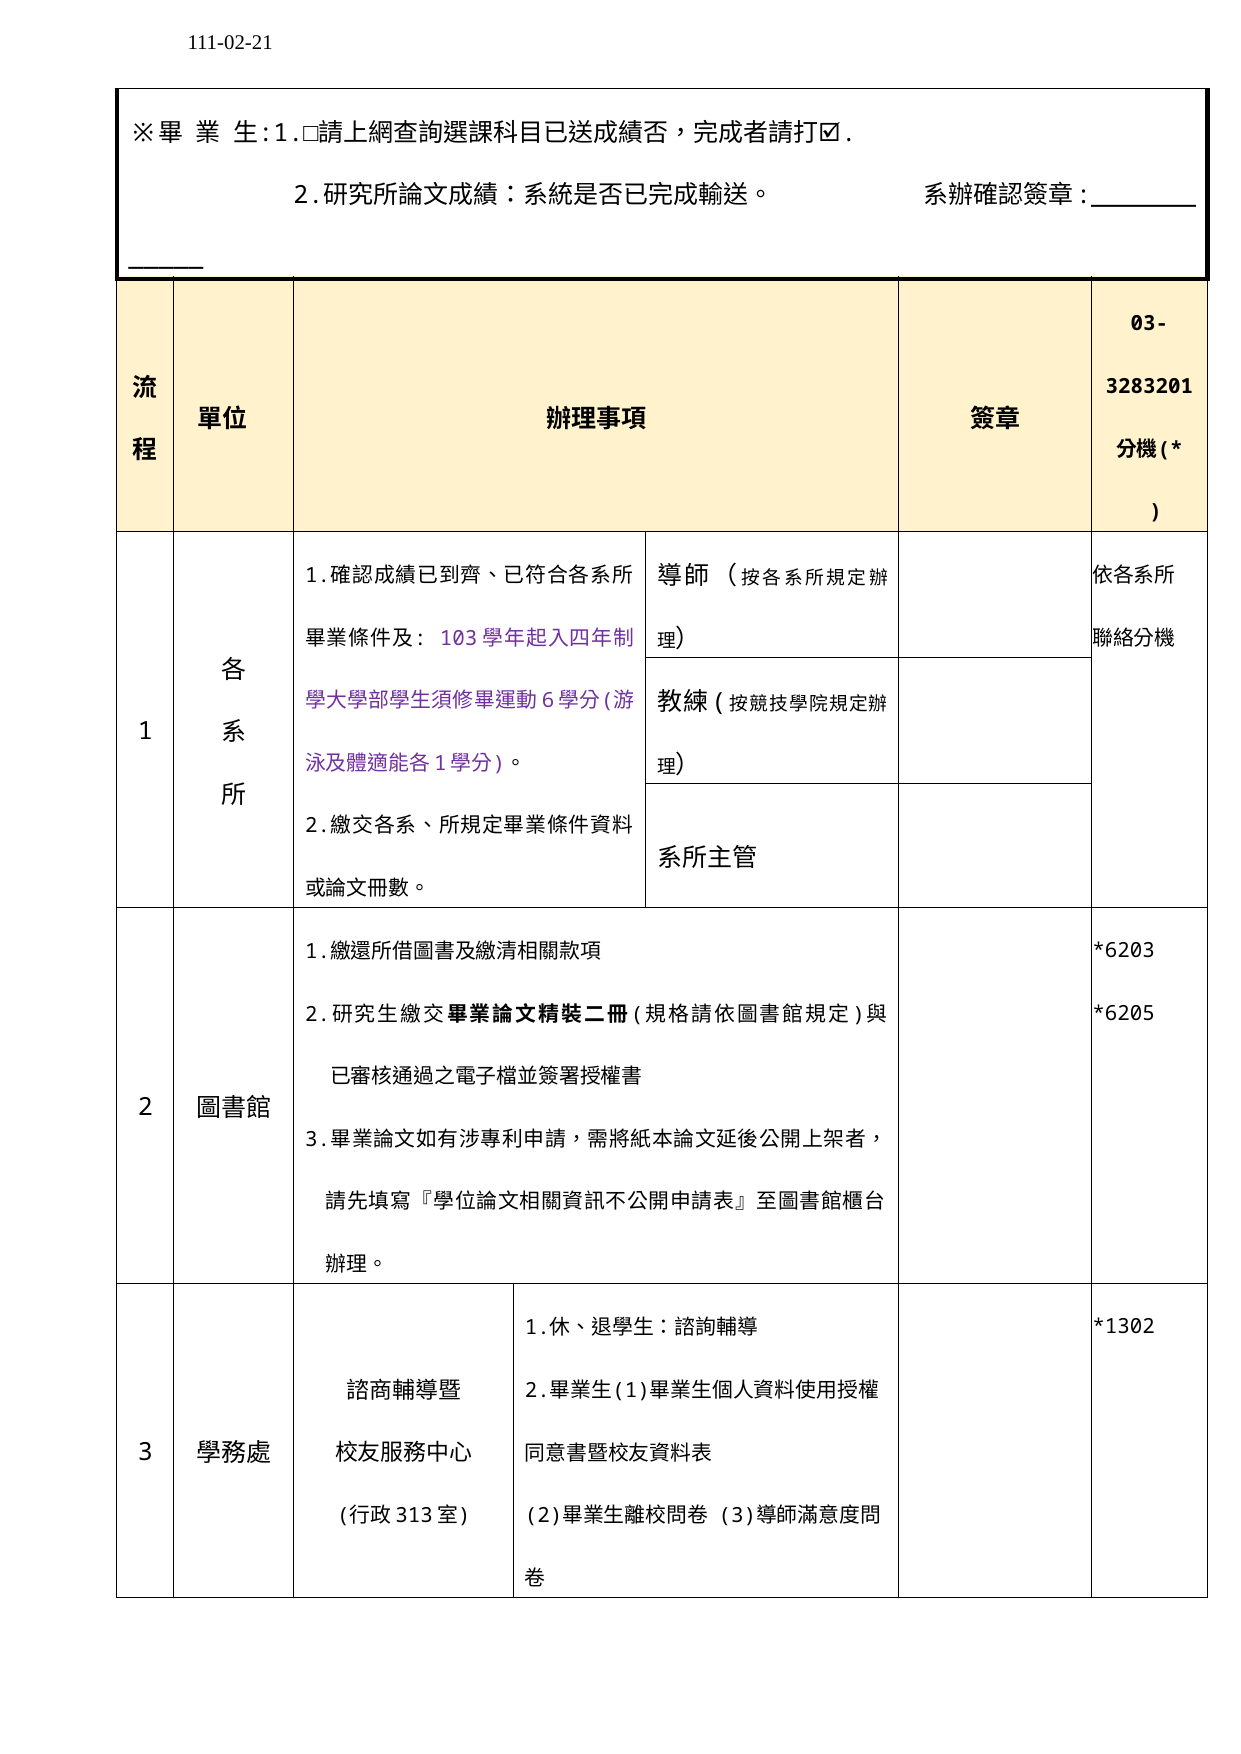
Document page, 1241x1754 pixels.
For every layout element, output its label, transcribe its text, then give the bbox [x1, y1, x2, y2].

table_cell 諮商輔導暨 校友服務中心 (行政313室) [294, 1284, 513, 1597]
table_cell 各 系 所 [174, 532, 293, 907]
table_cell 2 [117, 908, 173, 1283]
table_cell 教練(按競技學院規定辦理） [646, 658, 898, 783]
table_cell 依各系所 聯絡分機 [1092, 532, 1207, 907]
table_cell [899, 784, 1091, 907]
table_cell *1302 [1092, 1284, 1207, 1597]
table_cell 辦理事項 [294, 281, 898, 531]
table_cell 1 [117, 532, 173, 907]
table_cell 單位 [174, 281, 293, 531]
table_cell 1.休、退學生：諮詢輔導 2.畢業生(1)畢業生個人資料使用授權同意書暨校友資料表 (2)畢業生離校問卷 (3)導師滿意度問卷 [514, 1284, 898, 1597]
table_cell 03-3283201 分機(* ) [1092, 281, 1207, 531]
table_cell [899, 658, 1091, 783]
table_cell 流程 [117, 281, 173, 531]
table_cell 3 [117, 1284, 173, 1597]
table_cell 圖書館 [174, 908, 293, 1283]
table_cell 簽章 [899, 281, 1091, 531]
table_cell 系所主管 [646, 784, 898, 907]
table_cell 1.繳還所借圖書及繳清相關款項 2.研究生繳交畢業論文精裝二冊(規格請依圖書館規定)與 已審核通過之電子檔並簽署授權書 3.畢業論文如有涉專利申請，需將紙本論文延後公開上架者， 請先填寫『學位論文相關資訊不公開申請表』至圖書館櫃台辦理。 [294, 908, 898, 1283]
table_cell [899, 908, 1091, 1283]
table_cell 導師（按各系所規定辦理） [646, 532, 898, 657]
table_cell [899, 532, 1091, 657]
table_cell 學務處 [174, 1284, 293, 1597]
table_cell *6203 *6205 [1092, 908, 1207, 1283]
table_cell [899, 1284, 1091, 1597]
table_cell ※畢 業 生:1.□請上網查詢選課科目已送成績否，完成者請打. 2.研究所論文成績：系統是否已完成輸送。 系辦確認簽章:____________ [119, 89, 1205, 276]
table_cell 1.確認成績已到齊、已符合各系所畢業條件及: 103學年起入四年制學大學部學生須修畢運動6學分(游泳及體適能各1學分)。 2.繳交各系、所規定畢業條件資料或論文冊數。 [294, 532, 645, 907]
